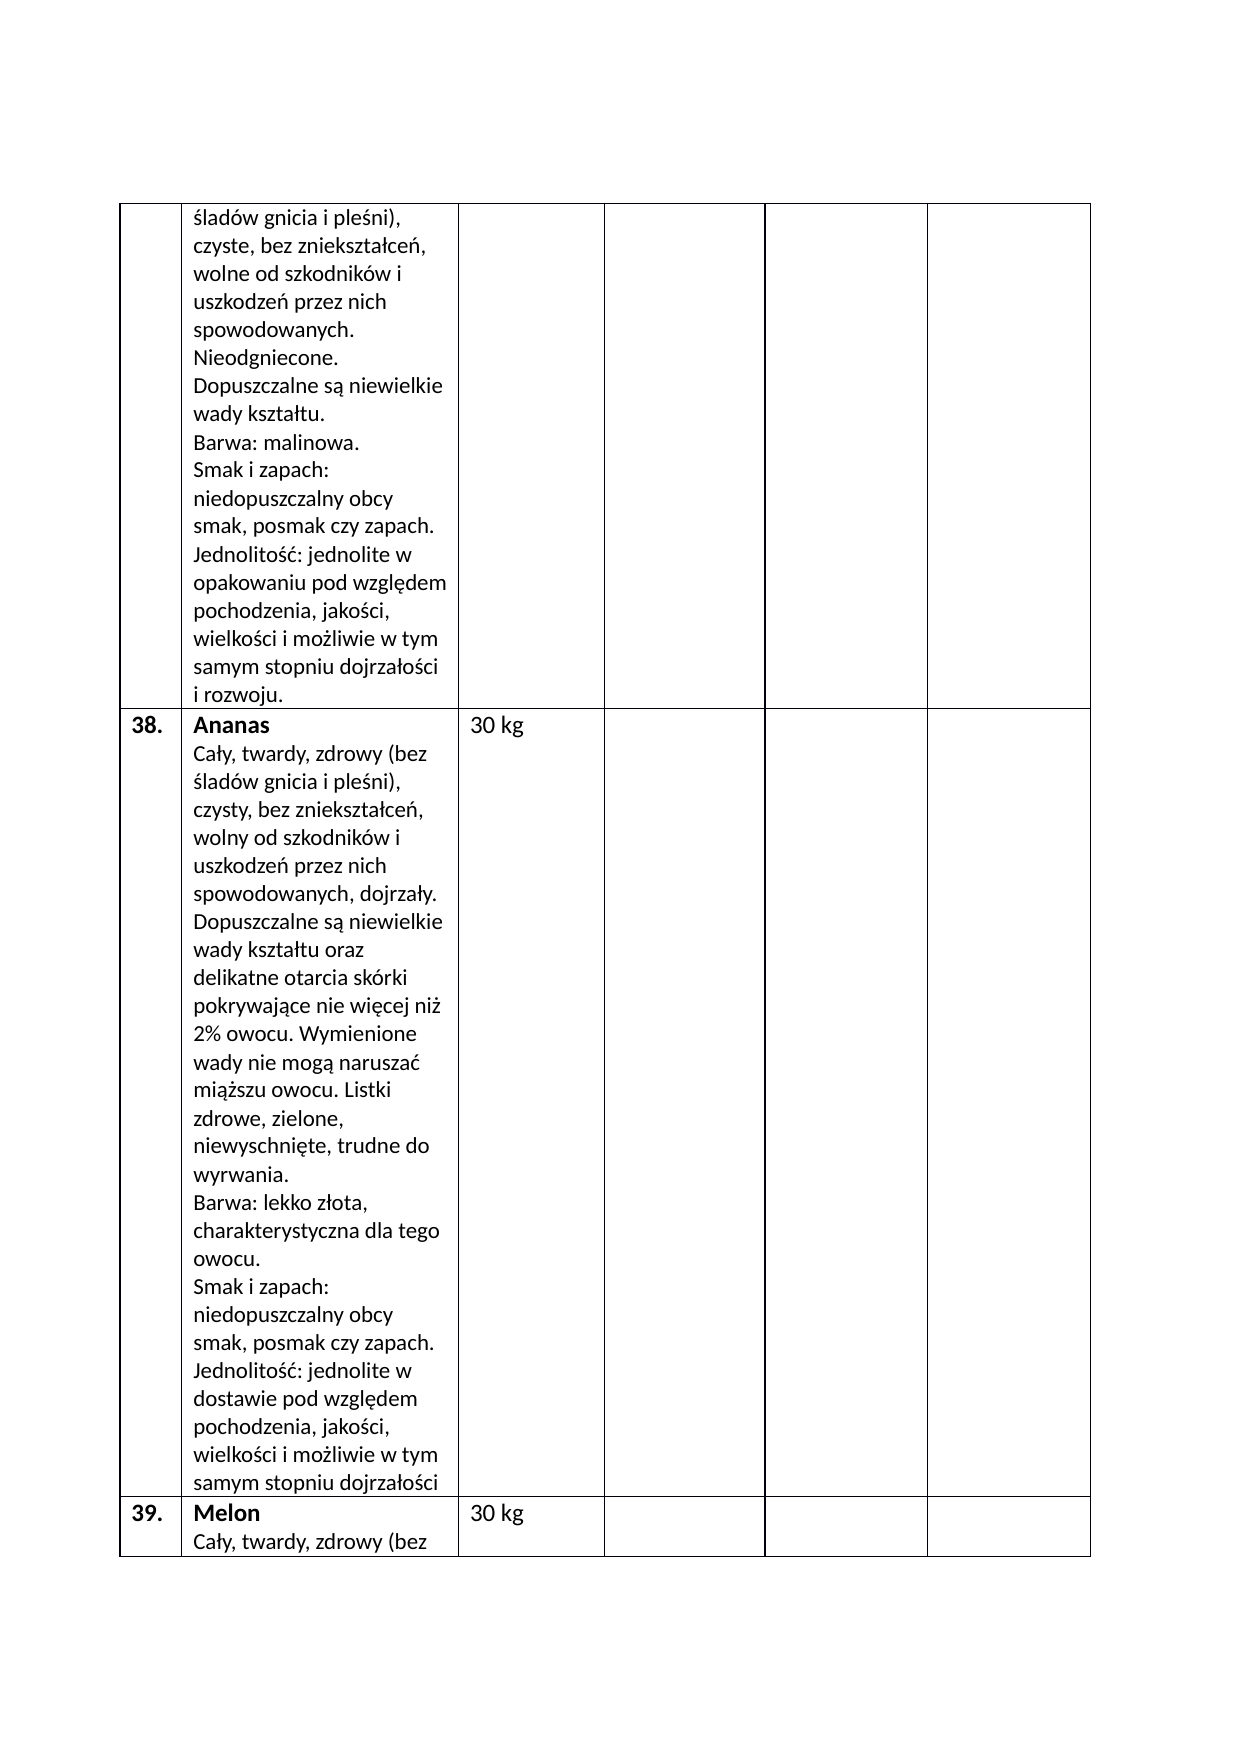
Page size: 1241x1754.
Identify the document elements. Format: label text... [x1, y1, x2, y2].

table_cell [121, 204, 181, 708]
table_cell [928, 204, 1090, 708]
table_cell [928, 1497, 1090, 1556]
table_cell śladów gnicia i pleśni), czyste, bez zniekształceń, wolne od szkodników i uszkodzeń przez nich spowodowanych. Nieodgniecone. Dopuszczalne są niewielkie wady kształtu. Barwa: malinowa. Smak i zapach: niedopuszczalny obcy smak, posmak czy zapach. Jednolitość: jednolite w opakowaniu pod względem pochodzenia, jakości, wielkości i możliwie w tym samym stopniu dojrzałości i rozwoju. [182, 204, 458, 708]
table_cell 39. [121, 1497, 181, 1556]
table_cell [605, 204, 764, 708]
table_cell [766, 204, 927, 708]
table_cell [766, 709, 927, 1496]
table_cell [605, 1497, 764, 1556]
table_cell 30 kg [459, 1497, 604, 1556]
table_cell 30 kg [459, 709, 604, 1496]
table_cell [459, 204, 604, 708]
table_cell [766, 1497, 927, 1556]
table_cell Ananas Cały, twardy, zdrowy (bez śladów gnicia i pleśni), czysty, bez zniekształceń, wolny od szkodników i uszkodzeń przez nich spowodowanych, dojrzały. Dopuszczalne są niewielkie wady kształtu oraz delikatne otarcia skórki pokrywające nie więcej niż 2% owocu. Wymienione wady nie mogą naruszać miąższu owocu. Listki zdrowe, zielone, niewyschnięte, trudne do wyrwania. Barwa: lekko złota, charakterystyczna dla tego owocu. Smak i zapach: niedopuszczalny obcy smak, posmak czy zapach. Jednolitość: jednolite w dostawie pod względem pochodzenia, jakości, wielkości i możliwie w tym samym stopniu dojrzałości [182, 709, 458, 1496]
table_cell [605, 709, 764, 1496]
table_cell [928, 709, 1090, 1496]
table_cell Melon Cały, twardy, zdrowy (bez [182, 1497, 458, 1556]
table_cell 38. [121, 709, 181, 1496]
